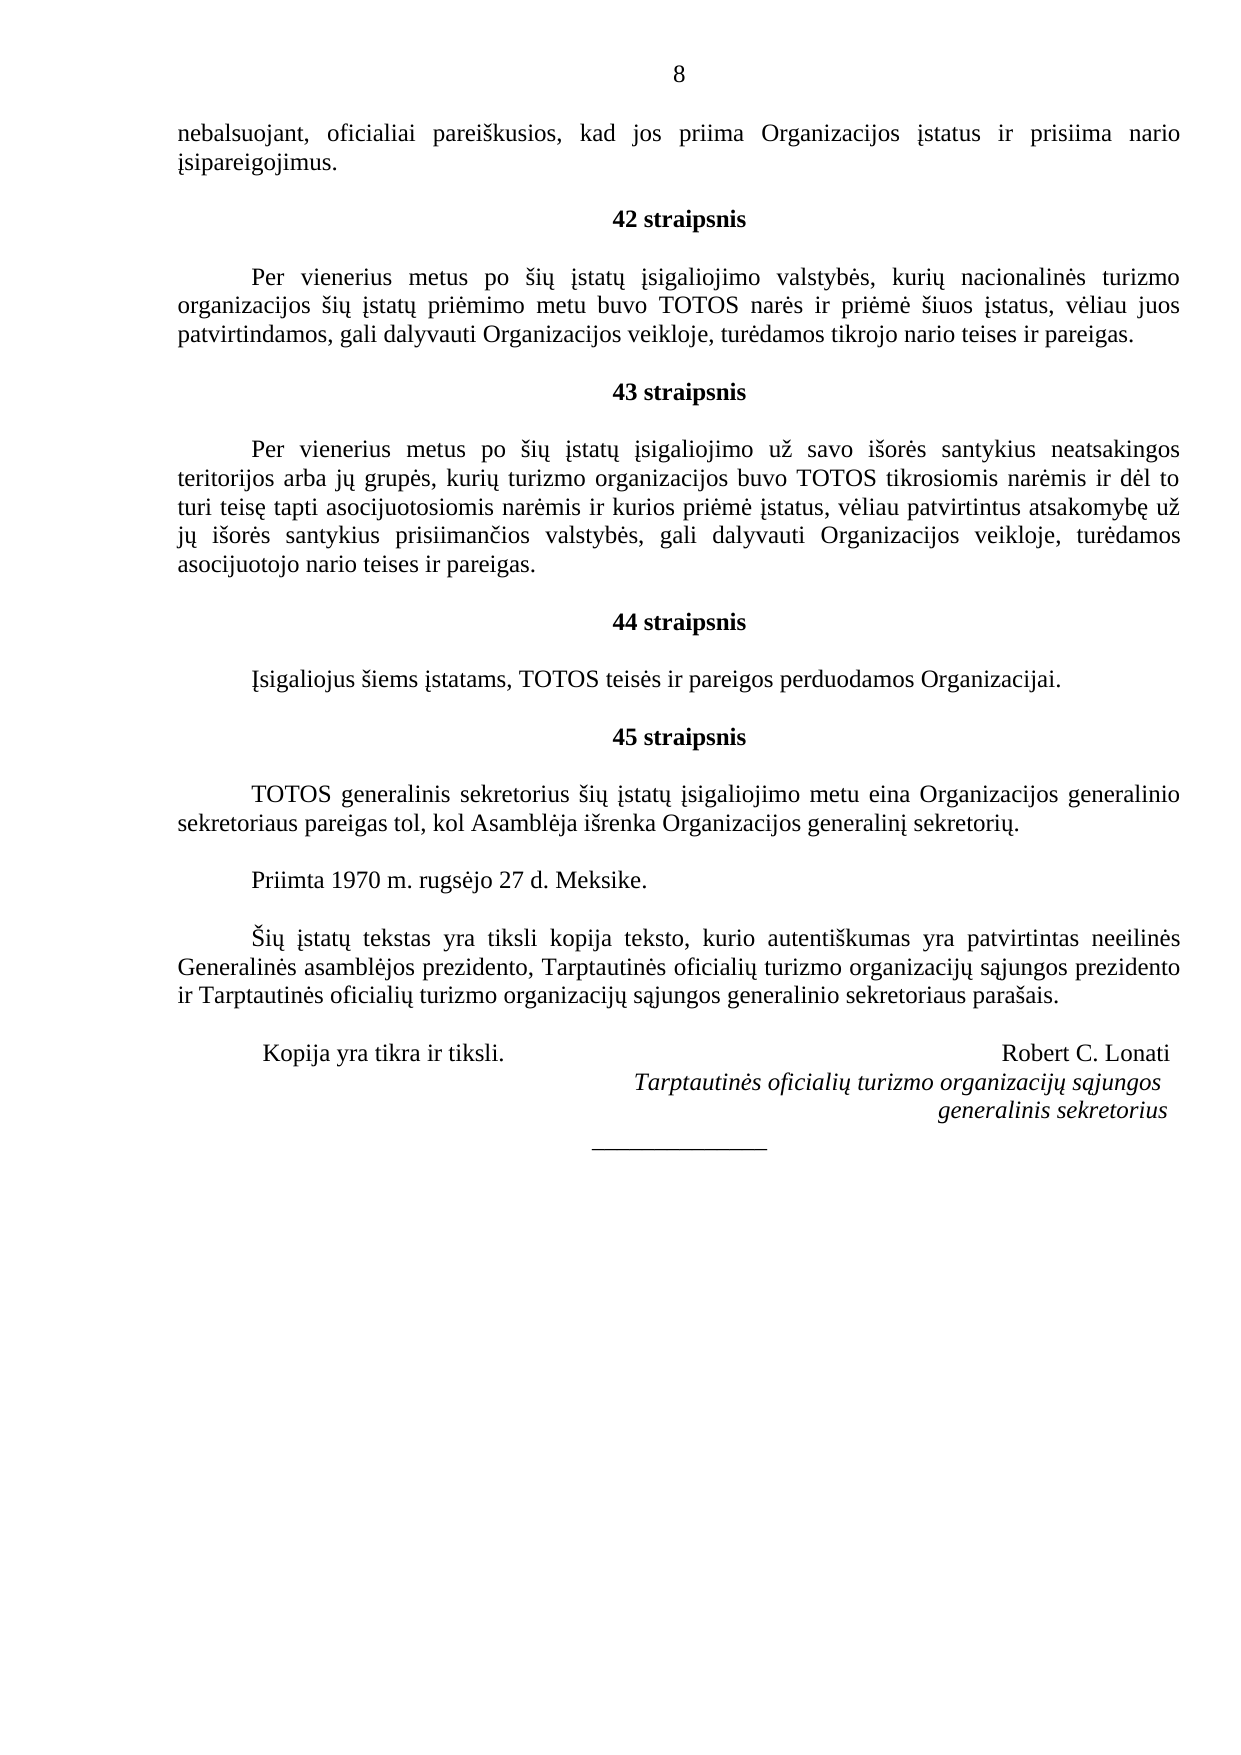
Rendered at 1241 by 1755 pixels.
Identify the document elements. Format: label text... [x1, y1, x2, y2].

table_header Robert C. Lonati [534, 1038, 1181, 1067]
text 43 straipsnis [177, 377, 1181, 406]
text Per vienerius metus po šių įstatų įsigaliojimo valstybės, kurių nacionalinės turizmo organizacijos šių įstatų priėmimo metu buvo TOTOS narės ir priėmė šiuos įstatus, vėliau juos patvirtindamos, gali dalyvauti Organizacijos veikloje, turėdamos tikrojo nario teises ir pareigas. [177, 262, 1181, 348]
text Per vienerius metus po šių įstatų įsigaliojimo už savo išorės santykius neatsakingos teritorijos arba jų grupės, kurių turizmo organizacijos buvo TOTOS tikrosiomis narėmis ir dėl to turi teisę tapti asocijuotosiomis narėmis ir kurios priėmė įstatus, vėliau patvirtintus atsakomybę už jų išorės santykius prisiimančios valstybės, gali dalyvauti Organizacijos veikloje, turėdamos asocijuotojo nario teises ir pareigas. [177, 434, 1181, 578]
text Įsigaliojus šiems įstatams, TOTOS teisės ir pareigos perduodamos Organizacijai. [177, 664, 1181, 693]
text 44 straipsnis [177, 607, 1181, 636]
text TOTOS generalinis sekretorius šių įstatų įsigaliojimo metu eina Organizacijos generalinio sekretoriaus pareigas tol, kol Asamblėja išrenka Organizacijos generalinį sekretorių. [177, 779, 1181, 837]
table_header Kopija yra tikra ir tiksli. [177, 1038, 534, 1124]
text nebalsuojant, oficialiai pareiškusios, kad jos priima Organizacijos įstatus ir prisiima nario įsipareigojimus. [177, 118, 1181, 176]
text 45 straipsnis [177, 722, 1181, 751]
table_cell Tarptautinės oficialių turizmo organizacijų sąjungos [534, 1067, 1181, 1096]
text Priimta 1970 m. rugsėjo 27 d. Meksike. [177, 866, 1181, 894]
text Šių įstatų tekstas yra tiksli kopija teksto, kurio autentiškumas yra patvirtintas neeilinės Generalinės asamblėjos prezidento, Tarptautinės oficialių turizmo organizacijų sąjungos prezidento ir Tarptautinės oficialių turizmo organizacijų sąjungos generalinio sekretoriaus parašais. [177, 923, 1181, 1009]
table_cell generalinis sekretorius [534, 1096, 1181, 1124]
text ______________ [177, 1124, 1181, 1153]
text 42 straipsnis [177, 204, 1181, 233]
